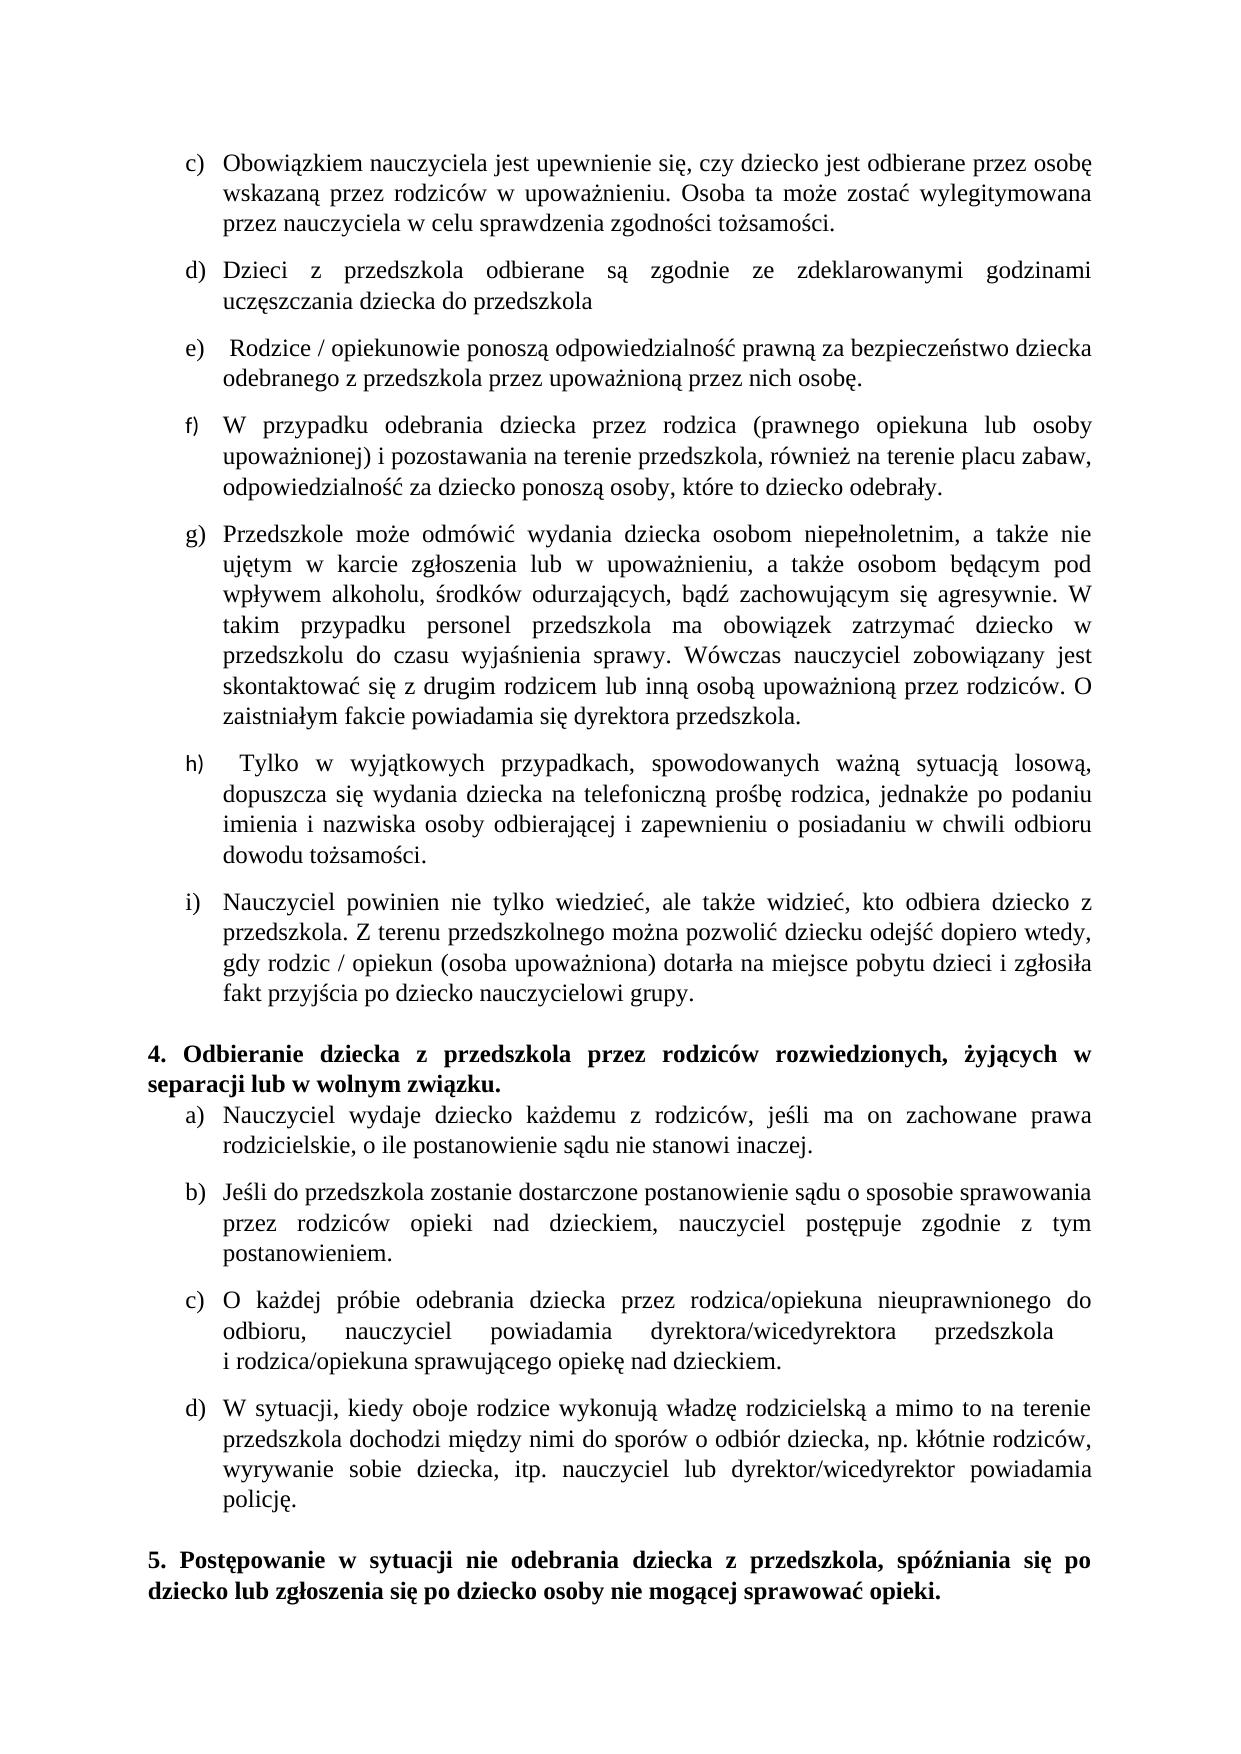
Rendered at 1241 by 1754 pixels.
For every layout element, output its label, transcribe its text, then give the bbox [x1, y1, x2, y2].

list Obowiązkiem nauczyciela jest upewnienie się, czy dziecko jest odbierane przez osobę wskazaną przez rodziców w upoważnieniu. Osoba ta może zostać wylegitymowana przez nauczyciela w celu sprawdzenia zgodności tożsamości. [185, 148, 1093, 237]
list Jeśli do przedszkola zostanie dostarczone postanowienie sądu o sposobie sprawowania przez rodziców opieki nad dzieckiem, nauczyciel postępuje zgodnie z tym postanowieniem. [185, 1177, 1093, 1267]
list W sytuacji, kiedy oboje rodzice wykonują władzę rodzicielską a mimo to na terenie przedszkola dochodzi między nimi do sporów o odbiór dziecka, np. kłótnie rodziców, wyrywanie sobie dziecka, itp. nauczyciel lub dyrektor/wicedyrektor powiadamia policję. [185, 1393, 1093, 1513]
list Dzieci z przedszkola odbierane są zgodnie ze zdeklarowanymi godzinami uczęszczania dziecka do przedszkola [185, 256, 1093, 315]
text 4. Odbieranie dziecka z przedszkola przez rodziców rozwiedzionych, żyjących w separacji lub w wolnym związku. [148, 1039, 1093, 1098]
list O każdej próbie odebrania dziecka przez rodzica/opiekuna nieuprawnionego do odbioru, nauczyciel powiadamia dyrektora/wicedyrektora przedszkola i rodzica/opiekuna sprawującego opiekę nad dzieckiem. [185, 1285, 1093, 1375]
text 5. Postępowanie w sytuacji nie odebrania dziecka z przedszkola, spóźniania się po dziecko lub zgłoszenia się po dziecko osoby nie mogącej sprawować opieki. [148, 1545, 1093, 1604]
list Nauczyciel powinien nie tylko wiedzieć, ale także widzieć, kto odbiera dziecko z przedszkola. Z terenu przedszkolnego można pozwolić dziecku odejść dopiero wtedy, gdy rodzic / opiekun (osoba upoważniona) dotarła na miejsce pobytu dzieci i zgłosiła fakt przyjścia po dziecko nauczycielowi grupy. [185, 887, 1093, 1007]
list Przedszkole może odmówić wydania dziecka osobom niepełnoletnim, a także nie ujętym w karcie zgłoszenia lub w upoważnieniu, a także osobom będącym pod wpływem alkoholu, środków odurzających, bądź zachowującym się agresywnie. W takim przypadku personel przedszkola ma obowiązek zatrzymać dziecko w przedszkolu do czasu wyjaśnienia sprawy. Wówczas nauczyciel zobowiązany jest skontaktować się z drugim rodzicem lub inną osobą upoważnioną przez rodziców. O zaistniałym fakcie powiadamia się dyrektora przedszkola. [185, 519, 1093, 730]
list Tylko w wyjątkowych przypadkach, spowodowanych ważną sytuacją losową, dopuszcza się wydania dziecka na telefoniczną prośbę rodzica, jednakże po podaniu imienia i nazwiska osoby odbierającej i zapewnieniu o posiadaniu w chwili odbioru dowodu tożsamości. [185, 748, 1093, 869]
list Nauczyciel wydaje dziecko każdemu z rodziców, jeśli ma on zachowane prawa rodzicielskie, o ile postanowienie sądu nie stanowi inaczej. [185, 1100, 1093, 1159]
list W przypadku odebrania dziecka przez rodzica (prawnego opiekuna lub osoby upoważnionej) i pozostawania na terenie przedszkola, również na terenie placu zabaw, odpowiedzialność za dziecko ponoszą osoby, które to dziecko odebrały. [185, 411, 1093, 500]
list Rodzice / opiekunowie ponoszą odpowiedzialność prawną za bezpieczeństwo dziecka odebranego z przedszkola przez upoważnioną przez nich osobę. [185, 333, 1093, 392]
